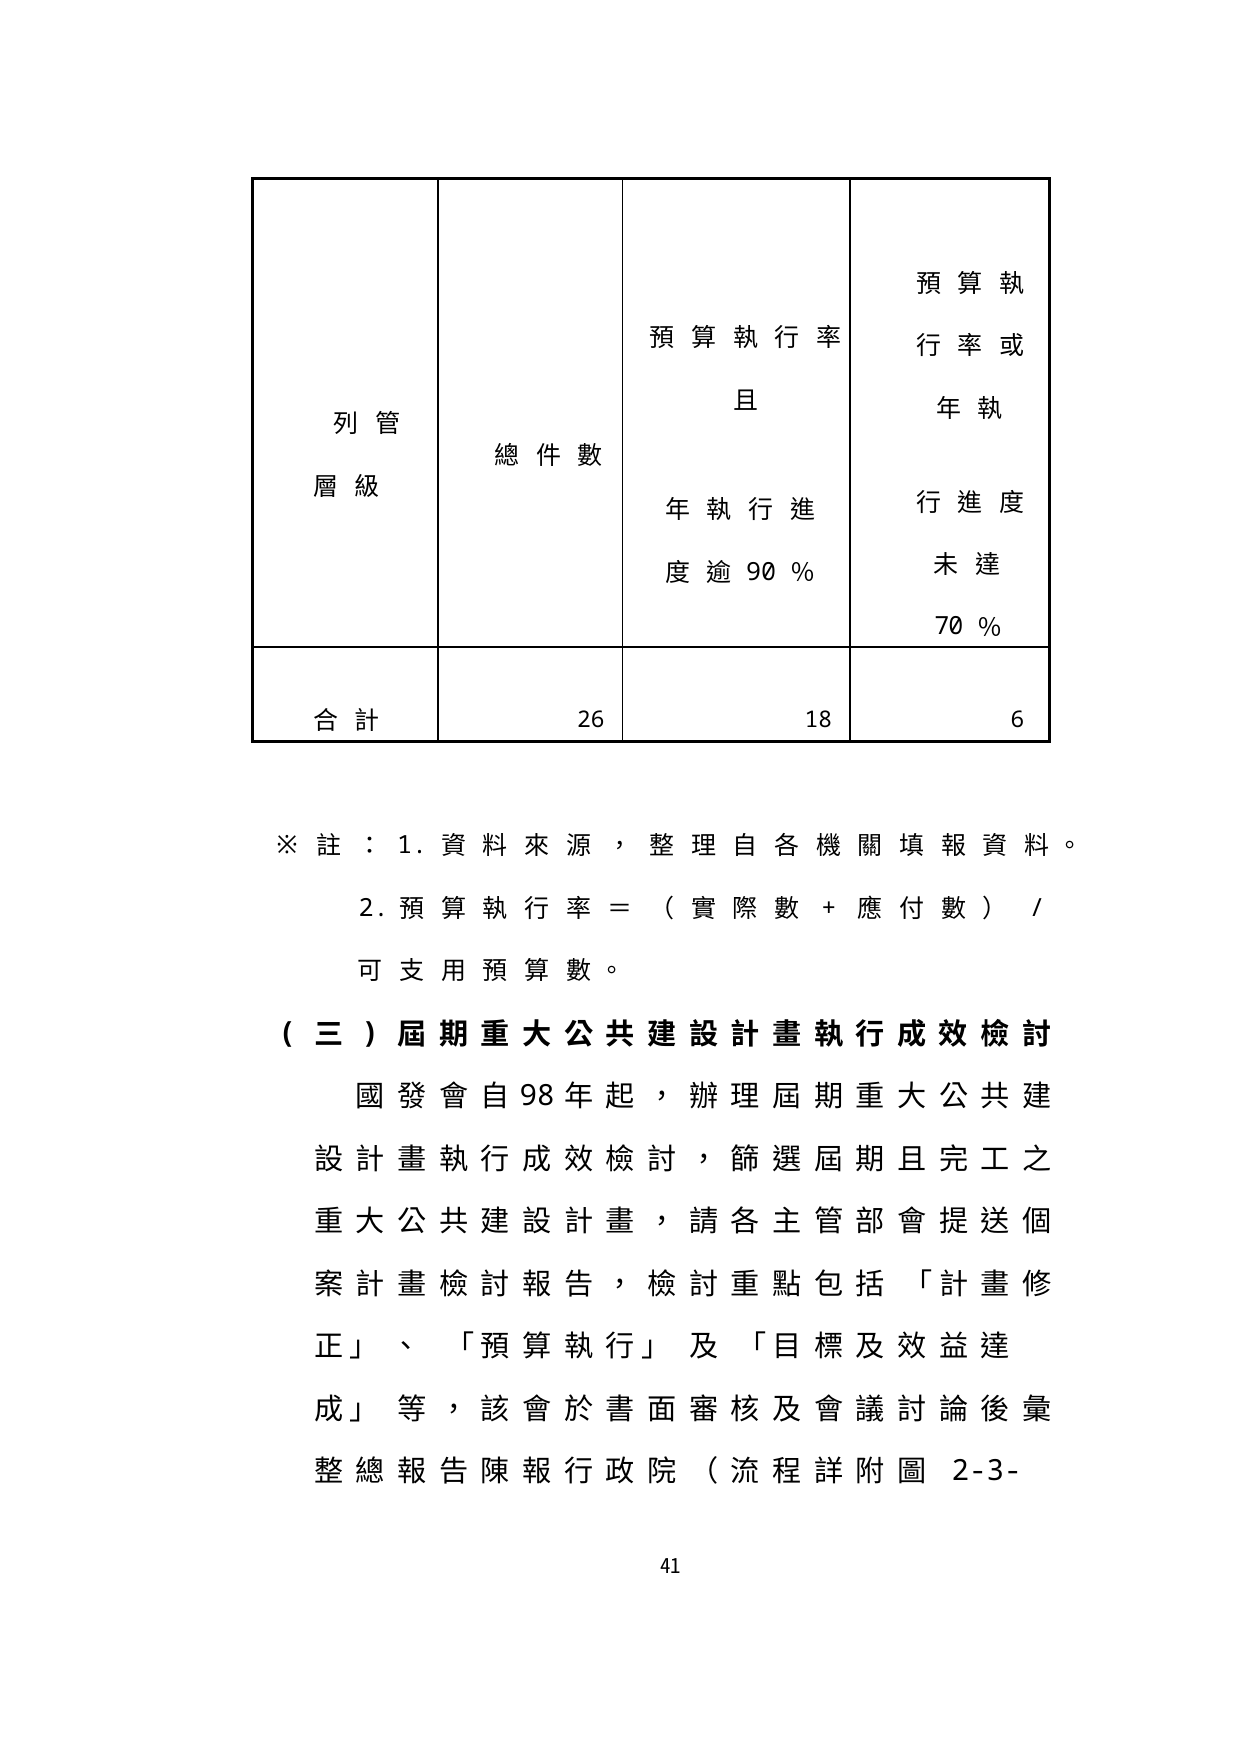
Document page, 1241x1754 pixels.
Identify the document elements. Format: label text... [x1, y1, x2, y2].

table_header 預算執行率或年執 行進度未達70％ [851, 180, 1048, 646]
table_header 預算執行率且 年執行進度逾90％ [623, 180, 849, 646]
table_header 列管層級 [254, 180, 437, 646]
table_cell 18 [623, 648, 849, 740]
text 國發會自98年起，辦理屆期重大公共建設計畫執行成效檢討，篩選屆期且完工之重大公共建設計畫，請各主管部會提送個案計畫檢討報告，檢討重點包括「計畫修正」、「預算執行」及「目標及效益達成」等，該會於書面審核及會議討論後彙整總報告陳報行政院（流程詳附圖2-3- [271, 1052, 1058, 1490]
text (三)屆期重大公共建設計畫執行成效檢討 [242, 990, 1058, 1052]
text ※註：1.資料來源，整理自各機關填報資料。 [242, 802, 1058, 865]
table_cell 26 [439, 648, 622, 740]
table_cell 6 [851, 648, 1048, 740]
table_cell 合計 [254, 648, 437, 740]
table_header 總件數 [439, 180, 622, 646]
text 2.預算執行率＝（實際數+應付數）/可支用預算數。 [241, 865, 1058, 990]
